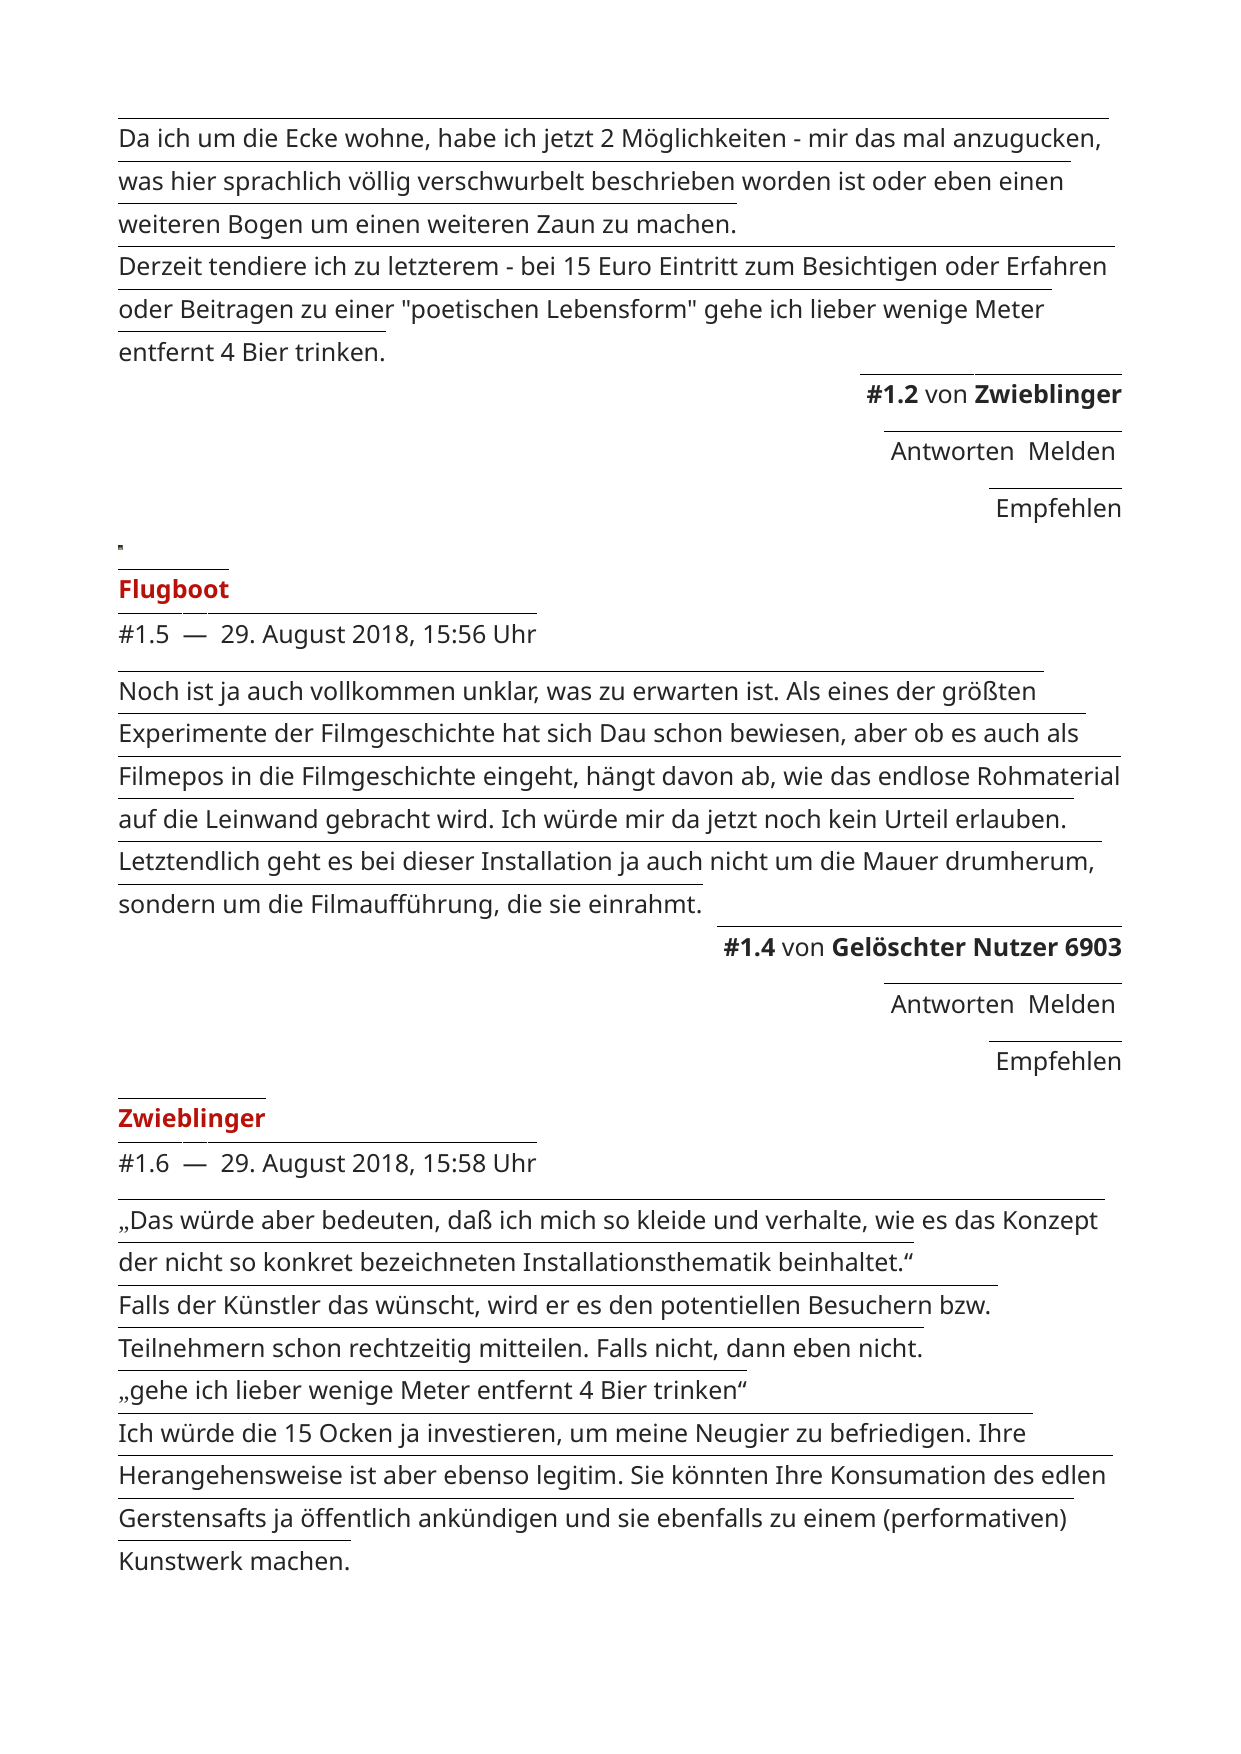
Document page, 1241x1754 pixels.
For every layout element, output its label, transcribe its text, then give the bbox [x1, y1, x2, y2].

text Empfehlen [118, 1041, 1122, 1078]
text Da ich um die Ecke wohne, habe ich jetzt 2 Möglichkeiten - mir das mal anzugucken, was hier sprachlich völlig verschwurbelt beschrieben worden ist oder eben einen weiteren Bogen um einen weiteren Zaun zu machen. [118, 118, 1122, 240]
text Falls der Künstler das wünscht, wird er es den potentiellen Besuchern bzw. Teilnehmern schon rechtzeitig mitteilen. Falls nicht, dann eben nicht. [118, 1284, 1122, 1364]
text Antworten Melden [118, 431, 1122, 468]
text „gehe ich lieber wenige Meter entfernt 4 Bier trinken“ [118, 1370, 1122, 1407]
text Antworten Melden [118, 983, 1122, 1020]
text Empfehlen [118, 488, 1122, 525]
text #1.5 — 29. August 2018, 15:56 Uhr [118, 613, 1122, 650]
text „Das würde aber bedeuten, daß ich mich so kleide und verhalte, wie es das Konzept der nicht so konkret bezeichneten Installationsthematik beinhaltet.“ [118, 1199, 1122, 1279]
text Derzeit tendiere ich zu letzterem - bei 15 Euro Eintritt zum Besichtigen oder Erfahren oder Beitragen zu einer "poetischen Lebensform" gehe ich lieber wenige Meter entfernt 4 Bier trinken. [118, 246, 1122, 368]
text Ich würde die 15 Ocken ja investieren, um meine Neugier zu befriedigen. Ihre Herangehensweise ist aber ebenso legitim. Sie könnten Ihre Konsumation des edlen Gerstensafts ja öffentlich ankündigen und sie ebenfalls zu einem (performativen) Kunstwerk machen. [118, 1412, 1122, 1577]
text #1.2 von Zwieblinger [118, 374, 1122, 411]
subtitle Zwieblinger [118, 1098, 1122, 1135]
text #1.4 von Gelöschter Nutzer 6903 [118, 926, 1122, 963]
subtitle Flugboot [118, 569, 1122, 606]
text Noch ist ja auch vollkommen unklar, was zu erwarten ist. Als eines der größten Experimente der Filmgeschichte hat sich Dau schon bewiesen, aber ob es auch als Filmepos in die Filmgeschichte eingeht, hängt davon ab, wie das endlose Rohmaterial auf die Leinwand gebracht wird. Ich würde mir da jetzt noch kein Urteil erlauben. Letztendlich geht es bei dieser Installation ja auch nicht um die Mauer drumherum, sondern um die Filmaufführung, die sie einrahmt. [118, 671, 1122, 921]
text #1.6 — 29. August 2018, 15:58 Uhr [118, 1142, 1122, 1179]
